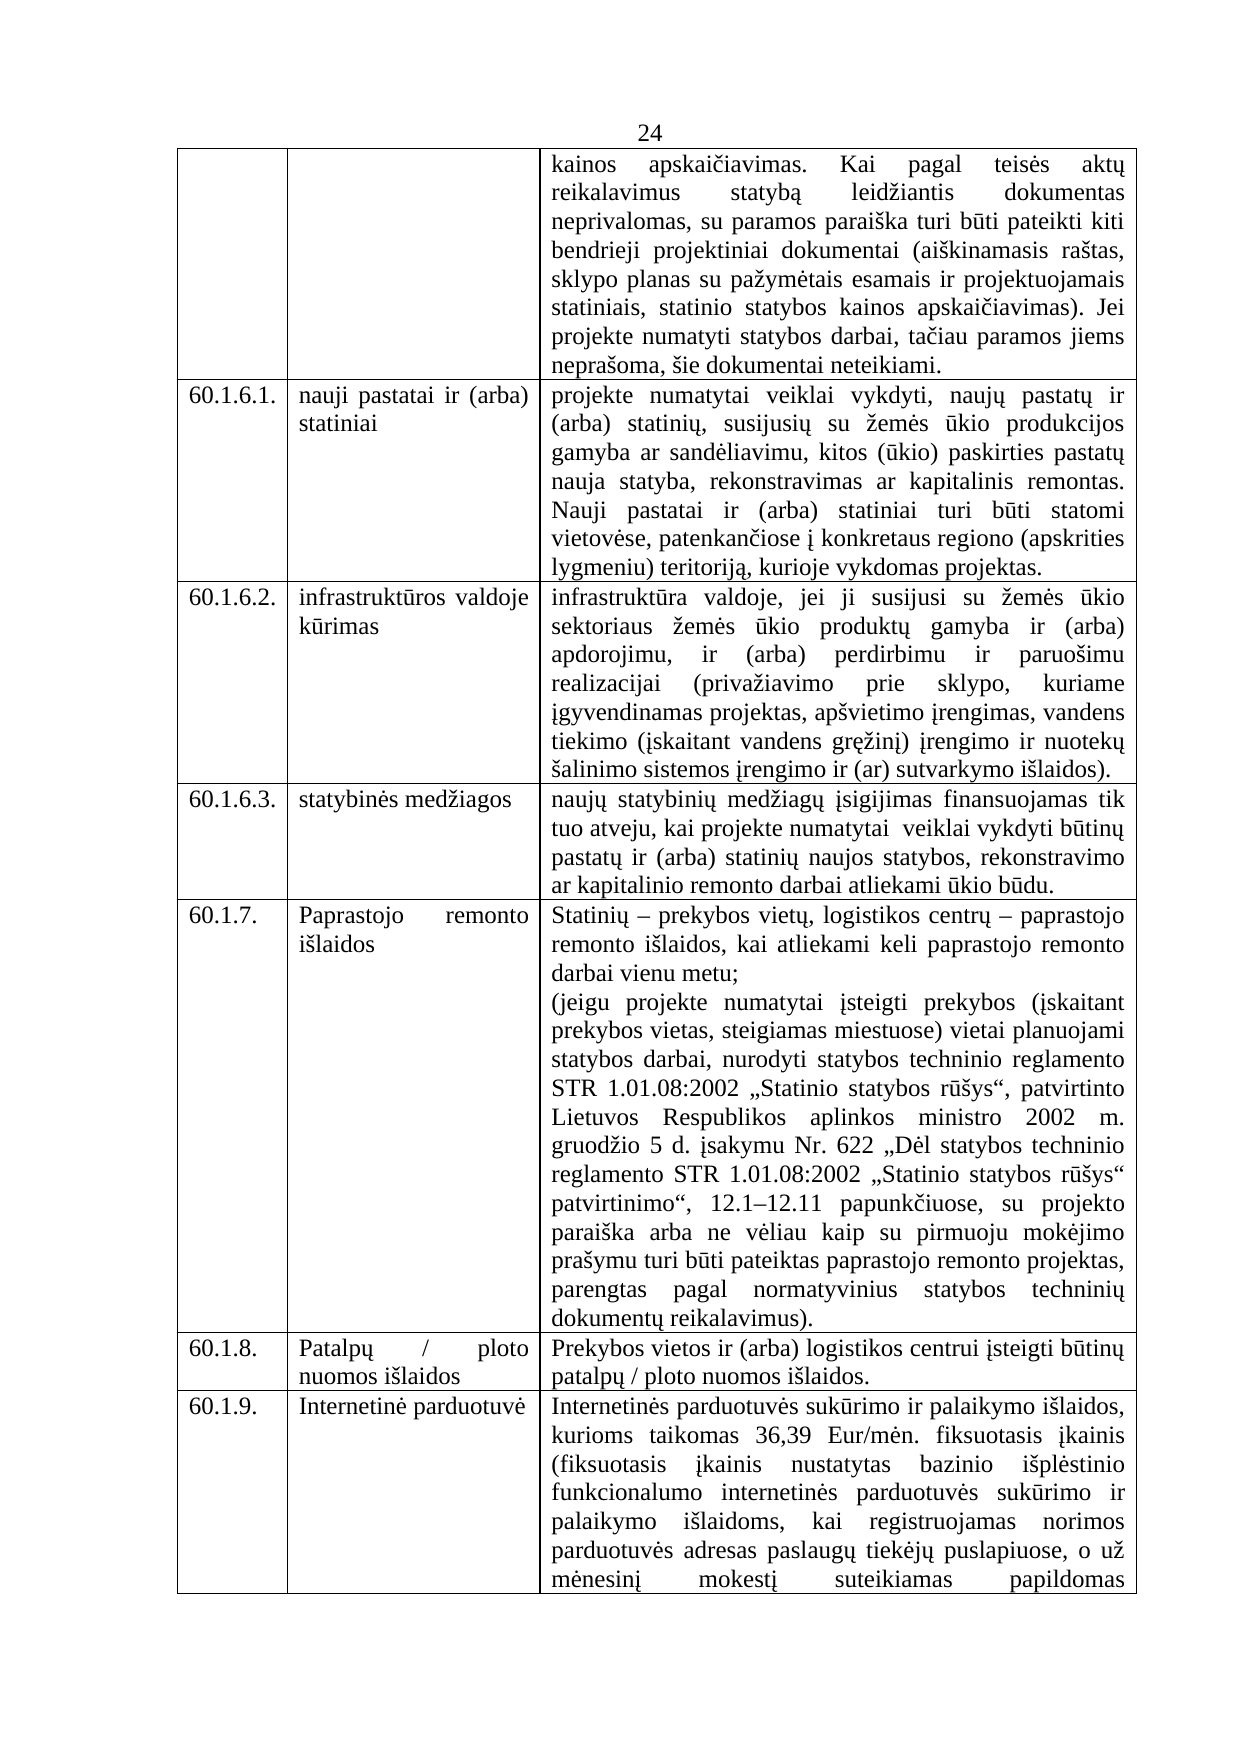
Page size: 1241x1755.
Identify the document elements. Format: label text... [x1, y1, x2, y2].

table_cell naujų statybinių medžiagų įsigijimas finansuojamas tik tuo atveju, kai projekte numatytai veiklai vykdyti būtinų pastatų ir (arba) statinių naujos statybos, rekonstravimo ar kapitalinio remonto darbai atliekami ūkio būdu. [541, 784, 1136, 899]
table_cell 60.1.9. [178, 1391, 287, 1592]
table_cell [288, 149, 539, 379]
table_cell projekte numatytai veiklai vykdyti, naujų pastatų ir (arba) statinių, susijusių su žemės ūkio produkcijos gamyba ar sandėliavimu, kitos (ūkio) paskirties pastatų nauja statyba, rekonstravimas ar kapitalinis remontas. Nauji pastatai ir (arba) statiniai turi būti statomi vietovėse, patenkančiose į konkretaus regiono (apskrities lygmeniu) teritoriją, kurioje vykdomas projektas. [541, 380, 1136, 581]
table_cell statybinės medžiagos [288, 784, 539, 899]
table_cell infrastruktūra valdoje, jei ji susijusi su žemės ūkio sektoriaus žemės ūkio produktų gamyba ir (arba) apdorojimu, ir (arba) perdirbimu ir paruošimu realizacijai (privažiavimo prie sklypo, kuriame įgyvendinamas projektas, apšvietimo įrengimas, vandens tiekimo (įskaitant vandens gręžinį) įrengimo ir nuotekų šalinimo sistemos įrengimo ir (ar) sutvarkymo išlaidos). [541, 582, 1136, 783]
table_cell Internetinės parduotuvės sukūrimo ir palaikymo išlaidos, kurioms taikomas 36,39 Eur/mėn. fiksuotasis įkainis (fiksuotasis įkainis nustatytas bazinio išplėstinio funkcionalumo internetinės parduotuvės sukūrimo ir palaikymo išlaidoms, kai registruojamas norimos parduotuvės adresas paslaugų tiekėjų puslapiuose, o už mėnesinį mokestį suteikiamas papildomas [541, 1391, 1136, 1592]
table_cell [178, 149, 287, 379]
table_cell 60.1.8. [178, 1333, 287, 1390]
table_cell Paprastojo remonto išlaidos [288, 900, 539, 1332]
table_cell Patalpų / ploto nuomos išlaidos [288, 1333, 539, 1390]
table_cell Prekybos vietos ir (arba) logistikos centrui įsteigti būtinų patalpų / ploto nuomos išlaidos. [541, 1333, 1136, 1390]
table_cell infrastruktūros valdoje kūrimas [288, 582, 539, 783]
table_cell 60.1.6.3. [178, 784, 287, 899]
table_cell Statinių – prekybos vietų, logistikos centrų – paprastojo remonto išlaidos, kai atliekami keli paprastojo remonto darbai vienu metu; (jeigu projekte numatytai įsteigti prekybos (įskaitant prekybos vietas, steigiamas miestuose) vietai planuojami statybos darbai, nurodyti statybos techninio reglamento STR 1.01.08:2002 „Statinio statybos rūšys“, patvirtinto Lietuvos Respublikos aplinkos ministro 2002 m. gruodžio 5 d. įsakymu Nr. 622 „Dėl statybos techninio reglamento STR 1.01.08:2002 „Statinio statybos rūšys“ patvirtinimo“, 12.1–12.11 papunkčiuose, su projekto paraiška arba ne vėliau kaip su pirmuoju mokėjimo prašymu turi būti pateiktas paprastojo remonto projektas, parengtas pagal normatyvinius statybos techninių dokumentų reikalavimus). [541, 900, 1136, 1332]
table_cell 60.1.6.1. [178, 380, 287, 581]
table_cell Internetinė parduotuvė [288, 1391, 539, 1592]
table_cell 60.1.7. [178, 900, 287, 1332]
table_cell kainos apskaičiavimas. Kai pagal teisės aktų reikalavimus statybą leidžiantis dokumentas neprivalomas, su paramos paraiška turi būti pateikti kiti bendrieji projektiniai dokumentai (aiškinamasis raštas, sklypo planas su pažymėtais esamais ir projektuojamais statiniais, statinio statybos kainos apskaičiavimas). Jei projekte numatyti statybos darbai, tačiau paramos jiems neprašoma, šie dokumentai neteikiami. [541, 149, 1136, 379]
table_cell nauji pastatai ir (arba) statiniai [288, 380, 539, 581]
table_cell 60.1.6.2. [178, 582, 287, 783]
